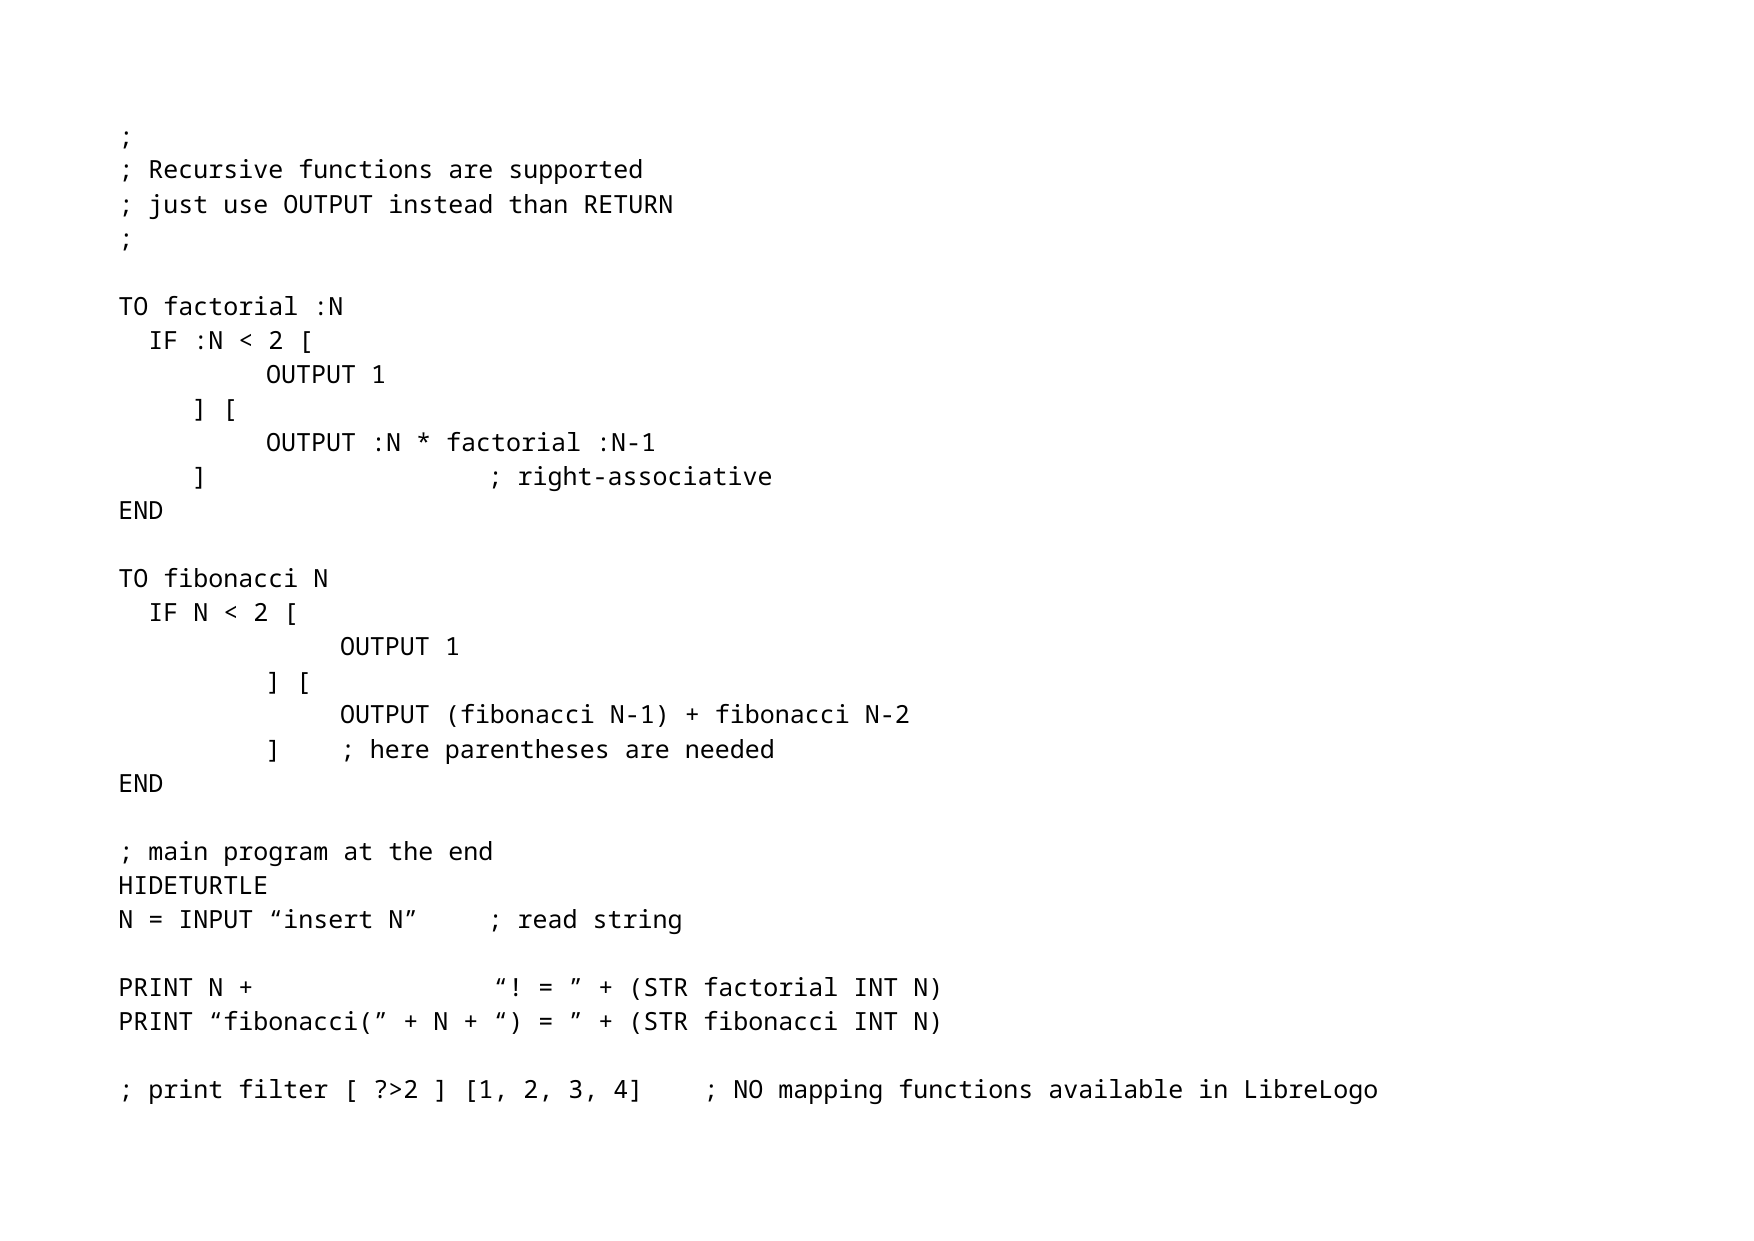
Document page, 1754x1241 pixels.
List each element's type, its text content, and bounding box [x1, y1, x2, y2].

text ; just use OUTPUT instead than RETURN ; [118, 186, 1636, 254]
text ] ; right-associative [118, 459, 1636, 493]
text PRINT N + “! = ” + (STR factorial INT N) [118, 970, 1636, 1004]
text TO fibonacci N [118, 561, 1636, 595]
text ; main program at the end [118, 833, 1636, 867]
text N = INPUT “insert N” ; read string [118, 902, 1636, 936]
text OUTPUT :N * factorial :N-1 [118, 425, 1636, 459]
text END [118, 493, 1636, 527]
text OUTPUT 1 [118, 357, 1636, 391]
text ] [ [118, 663, 1636, 697]
text ] ; here parentheses are needed [118, 731, 1636, 765]
text ] [ [118, 391, 1636, 425]
text TO factorial :N [118, 254, 1636, 322]
text OUTPUT (fibonacci N-1) + fibonacci N-2 [118, 697, 1636, 731]
text ; Recursive functions are supported [118, 152, 1636, 186]
text END [118, 765, 1636, 799]
text ; print filter [ ?>2 ] [1, 2, 3, 4] ; NO mapping functions available in LibreLogo [118, 1072, 1636, 1106]
text PRINT “fibonacci(” + N + “) = ” + (STR fibonacci INT N) [118, 1004, 1636, 1038]
text HIDETURTLE [118, 867, 1636, 902]
text ; [118, 118, 1636, 152]
text IF :N < 2 [ [118, 322, 1636, 357]
text IF N < 2 [ [118, 595, 1636, 629]
text OUTPUT 1 [118, 629, 1636, 663]
